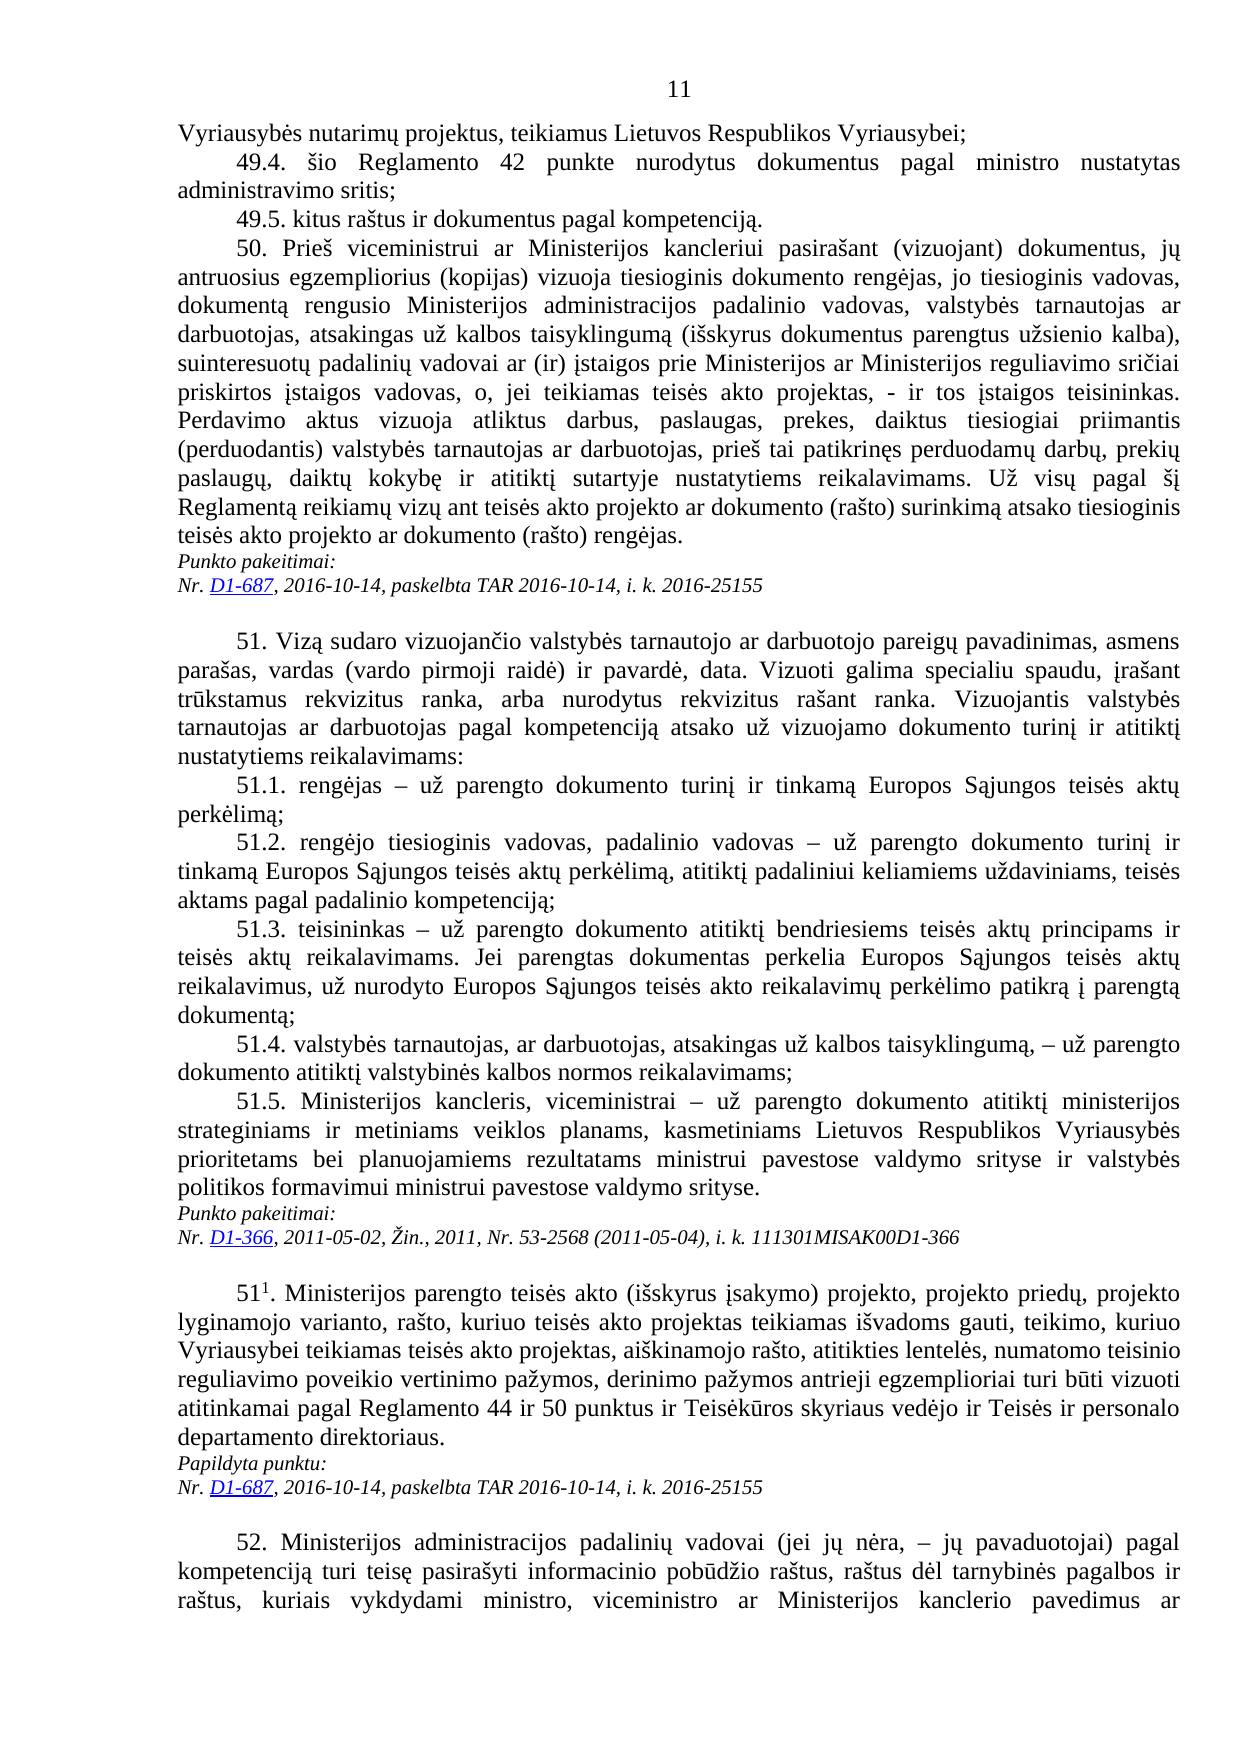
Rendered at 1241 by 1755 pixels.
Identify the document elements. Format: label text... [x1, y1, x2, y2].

text 511. Ministerijos parengto teisės akto (išskyrus įsakymo) projekto, projekto priedų, projekto lyginamojo varianto, rašto, kuriuo teisės akto projektas teikiamas išvadoms gauti, teikimo, kuriuo Vyriausybei teikiamas teisės akto projektas, aiškinamojo rašto, atitikties lentelės, numatomo teisinio reguliavimo poveikio vertinimo pažymos, derinimo pažymos antrieji egzemplioriai turi būti vizuoti atitinkamai pagal Reglamento 44 ir 50 punktus ir Teisėkūros skyriaus vedėjo ir Teisės ir personalo departamento direktoriaus. [177, 1278, 1181, 1451]
text 51.5. Ministerijos kancleris, viceministrai – už parengto dokumento atitiktį ministerijos strateginiams ir metiniams veiklos planams, kasmetiniams Lietuvos Respublikos Vyriausybės prioritetams bei planuojamiems rezultatams ministrui pavestose valdymo srityse ir valstybės politikos formavimui ministrui pavestose valdymo srityse. [177, 1086, 1181, 1201]
text 51.4. valstybės tarnautojas, ar darbuotojas, atsakingas už kalbos taisyklingumą, – už parengto dokumento atitiktį valstybinės kalbos normos reikalavimams; [177, 1029, 1181, 1086]
text 49.5. kitus raštus ir dokumentus pagal kompetenciją. [177, 204, 1181, 233]
text 51.2. rengėjo tiesioginis vadovas, padalinio vadovas – už parengto dokumento turinį ir tinkamą Europos Sąjungos teisės aktų perkėlimą, atitiktį padaliniui keliamiems uždaviniams, teisės aktams pagal padalinio kompetenciją; [177, 827, 1181, 914]
text Nr. D1-366, 2011-05-02, Žin., 2011, Nr. 53-2568 (2011-05-04), i. k. 111301MISAK00D1-366 [177, 1225, 1181, 1249]
text 51. Vizą sudaro vizuojančio valstybės tarnautojo ar darbuotojo pareigų pavadinimas, asmens parašas, vardas (vardo pirmoji raidė) ir pavardė, data. Vizuoti galima specialiu spaudu, įrašant trūkstamus rekvizitus ranka, arba nurodytus rekvizitus rašant ranka. Vizuojantis valstybės tarnautojas ar darbuotojas pagal kompetenciją atsako už vizuojamo dokumento turinį ir atitiktį nustatytiems reikalavimams: [177, 626, 1181, 770]
text 51.1. rengėjas – už parengto dokumento turinį ir tinkamą Europos Sąjungos teisės aktų perkėlimą; [177, 770, 1181, 827]
text Papildyta punktu: [177, 1451, 1181, 1475]
text 49.4. šio Reglamento 42 punkte nurodytus dokumentus pagal ministro nustatytas administravimo sritis; [177, 147, 1181, 204]
text Punkto pakeitimai: [177, 1201, 1181, 1225]
text Nr. D1-687, 2016-10-14, paskelbta TAR 2016-10-14, i. k. 2016-25155 [177, 573, 1181, 597]
text Punkto pakeitimai: [177, 549, 1181, 573]
text Vyriausybės nutarimų projektus, teikiamus Lietuvos Respublikos Vyriausybei; [177, 118, 1181, 147]
text Nr. D1-687, 2016-10-14, paskelbta TAR 2016-10-14, i. k. 2016-25155 [177, 1475, 1181, 1499]
text 52. Ministerijos administracijos padalinių vadovai (jei jų nėra, – jų pavaduotojai) pagal kompetenciją turi teisę pasirašyti informacinio pobūdžio raštus, raštus dėl tarnybinės pagalbos ir raštus, kuriais vykdydami ministro, viceministro ar Ministerijos kanclerio pavedimus ar [177, 1527, 1181, 1614]
text 51.3. teisininkas – už parengto dokumento atitiktį bendriesiems teisės aktų principams ir teisės aktų reikalavimams. Jei parengtas dokumentas perkelia Europos Sąjungos teisės aktų reikalavimus, už nurodyto Europos Sąjungos teisės akto reikalavimų perkėlimo patikrą į parengtą dokumentą; [177, 914, 1181, 1029]
text 50. Prieš viceministrui ar Ministerijos kancleriui pasirašant (vizuojant) dokumentus, jų antruosius egzempliorius (kopijas) vizuoja tiesioginis dokumento rengėjas, jo tiesioginis vadovas, dokumentą rengusio Ministerijos administracijos padalinio vadovas, valstybės tarnautojas ar darbuotojas, atsakingas už kalbos taisyklingumą (išskyrus dokumentus parengtus užsienio kalba), suinteresuotų padalinių vadovai ar (ir) įstaigos prie Ministerijos ar Ministerijos reguliavimo sričiai priskirtos įstaigos vadovas, o, jei teikiamas teisės akto projektas, - ir tos įstaigos teisininkas. Perdavimo aktus vizuoja atliktus darbus, paslaugas, prekes, daiktus tiesiogiai priimantis (perduodantis) valstybės tarnautojas ar darbuotojas, prieš tai patikrinęs perduodamų darbų, prekių paslaugų, daiktų kokybę ir atitiktį sutartyje nustatytiems reikalavimams. Už visų pagal šį Reglamentą reikiamų vizų ant teisės akto projekto ar dokumento (rašto) surinkimą atsako tiesioginis teisės akto projekto ar dokumento (rašto) rengėjas. [177, 233, 1181, 549]
